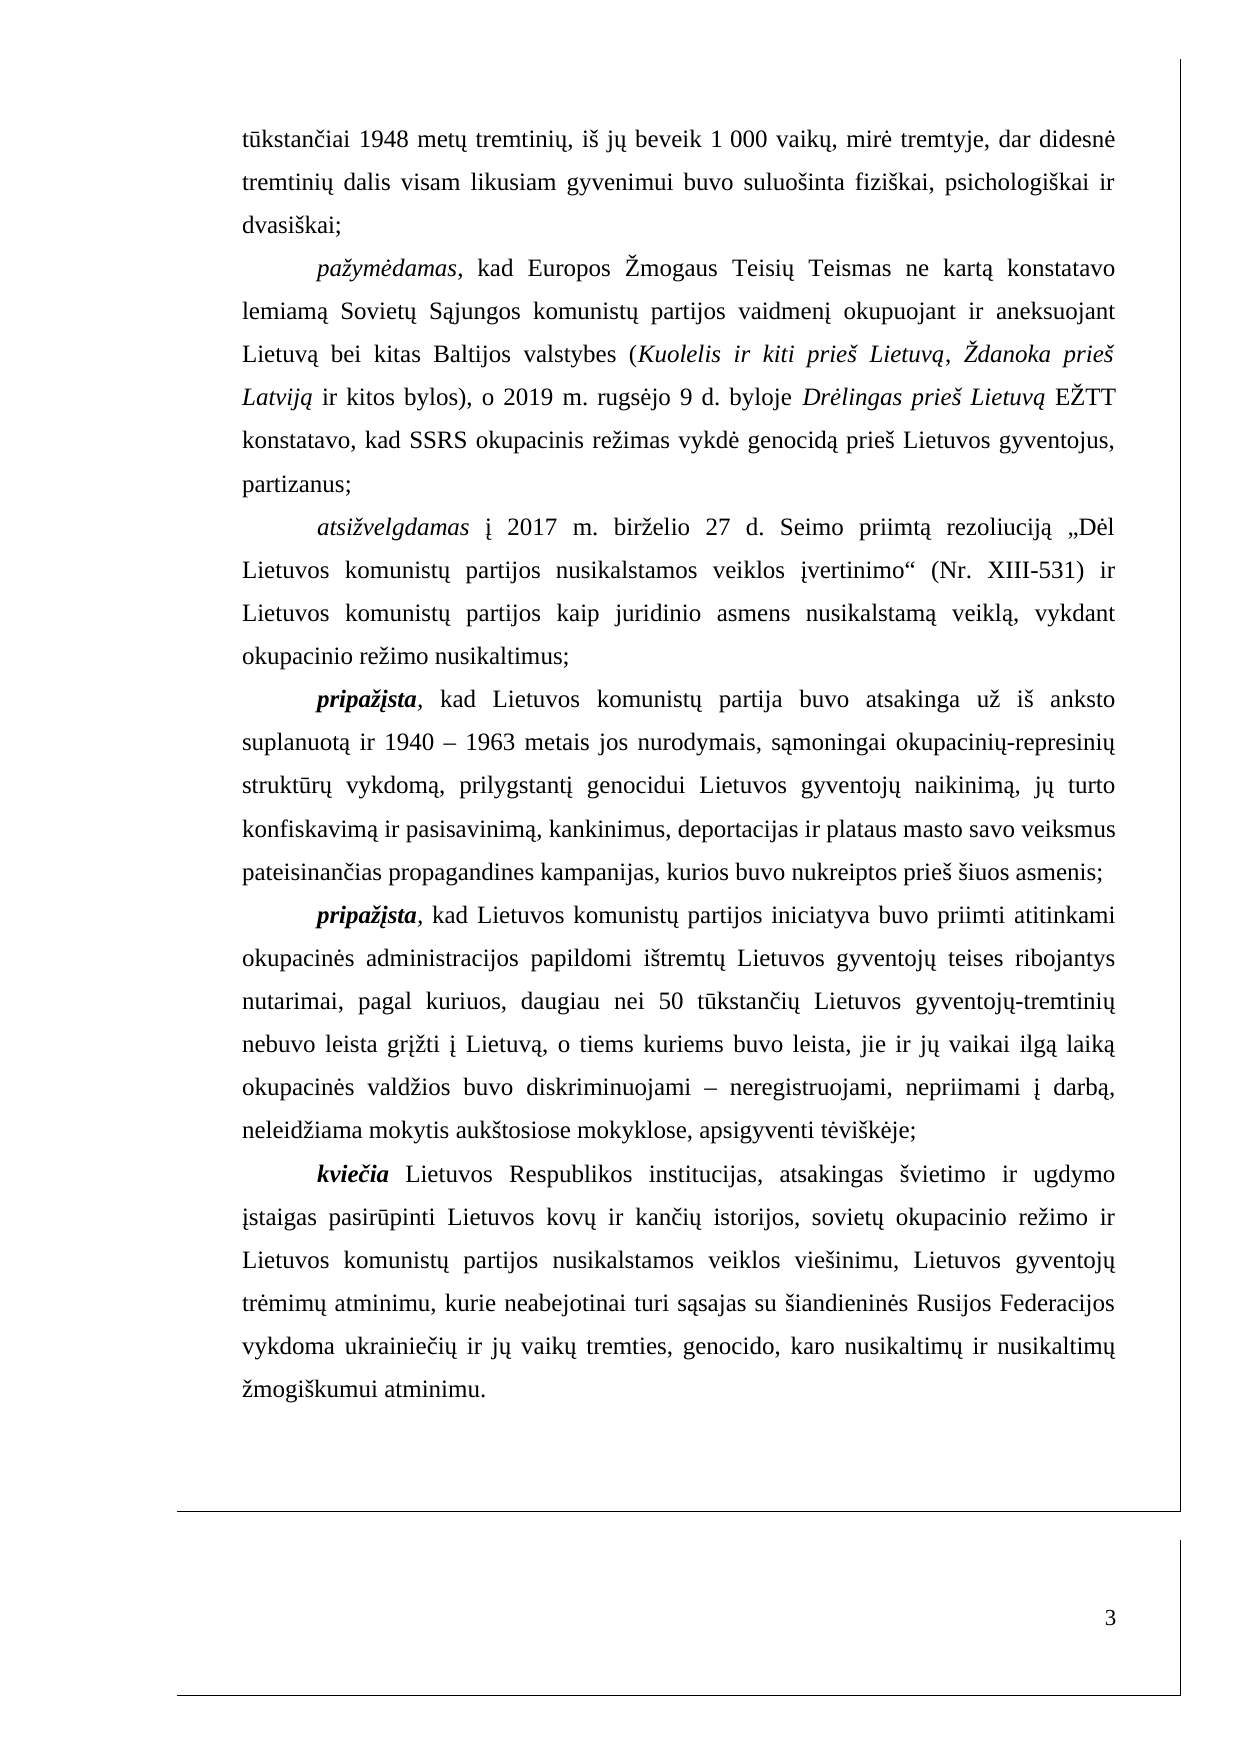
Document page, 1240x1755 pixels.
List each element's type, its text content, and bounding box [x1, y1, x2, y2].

text kviečia Lietuvos Respublikos institucijas, atsakingas švietimo ir ugdymo įstaigas pasirūpinti Lietuvos kovų ir kančių istorijos, sovietų okupacinio režimo ir Lietuvos komunistų partijos nusikalstamos veiklos viešinimu, Lietuvos gyventojų trėmimų atminimu, kurie neabejotinai turi sąsajas su šiandieninės Rusijos Federacijos vykdoma ukrainiečių ir jų vaikų tremties, genocido, karo nusikaltimų ir nusikaltimų žmogiškumui atminimu. [177, 1094, 1181, 1403]
text pažymėdamas, kad Europos Žmogaus Teisių Teismas ne kartą konstatavo lemiamą Sovietų Sąjungos komunistų partijos vaidmenį okupuojant ir aneksuojant Lietuvą bei kitas Baltijos valstybes (Kuolelis ir kiti prieš Lietuvą, Ždanoka prieš Latviją ir kitos bylos), o 2019 m. rugsėjo 9 d. byloje Drėlingas prieš Lietuvą EŽTT konstatavo, kad SSRS okupacinis režimas vykdė genocidą prieš Lietuvos gyventojus, partizanus; [177, 188, 1181, 447]
text pripažįsta, kad Lietuvos komunistų partijos iniciatyva buvo priimti atitinkami okupacinės administracijos papildomi ištremtų Lietuvos gyventojų teises ribojantys nutarimai, pagal kuriuos, daugiau nei 50 tūkstančių Lietuvos gyventojų-tremtinių nebuvo leista grįžti į Lietuvą, o tiems kuriems buvo leista, jie ir jų vaikai ilgą laiką okupacinės valdžios buvo diskriminuojami – neregistruojami, nepriimami į darbą, neleidžiama mokytis aukštosiose mokyklose, apsigyventi tėviškėje; [177, 835, 1181, 1094]
text atsižvelgdamas į 2017 m. birželio 27 d. Seimo priimtą rezoliuciją „Dėl Lietuvos komunistų partijos nusikalstamos veiklos įvertinimo“ (Nr. XIII-531) ir Lietuvos komunistų partijos kaip juridinio asmens nusikalstamą veiklą, vykdant okupacinio režimo nusikaltimus; [177, 447, 1181, 620]
text pripažįsta, kad Lietuvos komunistų partija buvo atsakinga už iš anksto suplanuotą ir 1940 – 1963 metais jos nurodymais, sąmoningai okupacinių-represinių struktūrų vykdomą, prilygstantį genocidui Lietuvos gyventojų naikinimą, jų turto konfiskavimą ir pasisavinimą, kankinimus, deportacijas ir plataus masto savo veiksmus pateisinančias propagandines kampanijas, kurios buvo nukreiptos prieš šiuos asmenis; [177, 620, 1181, 835]
text pabrėždamas, kad dėl nepakeliamo darbo, žmogui netinkamų, neįprastų ir alinančių buities ir sanitarinių sąlygų, prasto ir menko maisto, ligų daugiau nei 5 000 tūkstančiai 1948 metų tremtinių, iš jų beveik 1 000 vaikų, mirė tremtyje, dar didesnė tremtinių dalis visam likusiam gyvenimui buvo suluošinta fiziškai, psichologiškai ir dvasiškai; [177, 59, 1180, 188]
